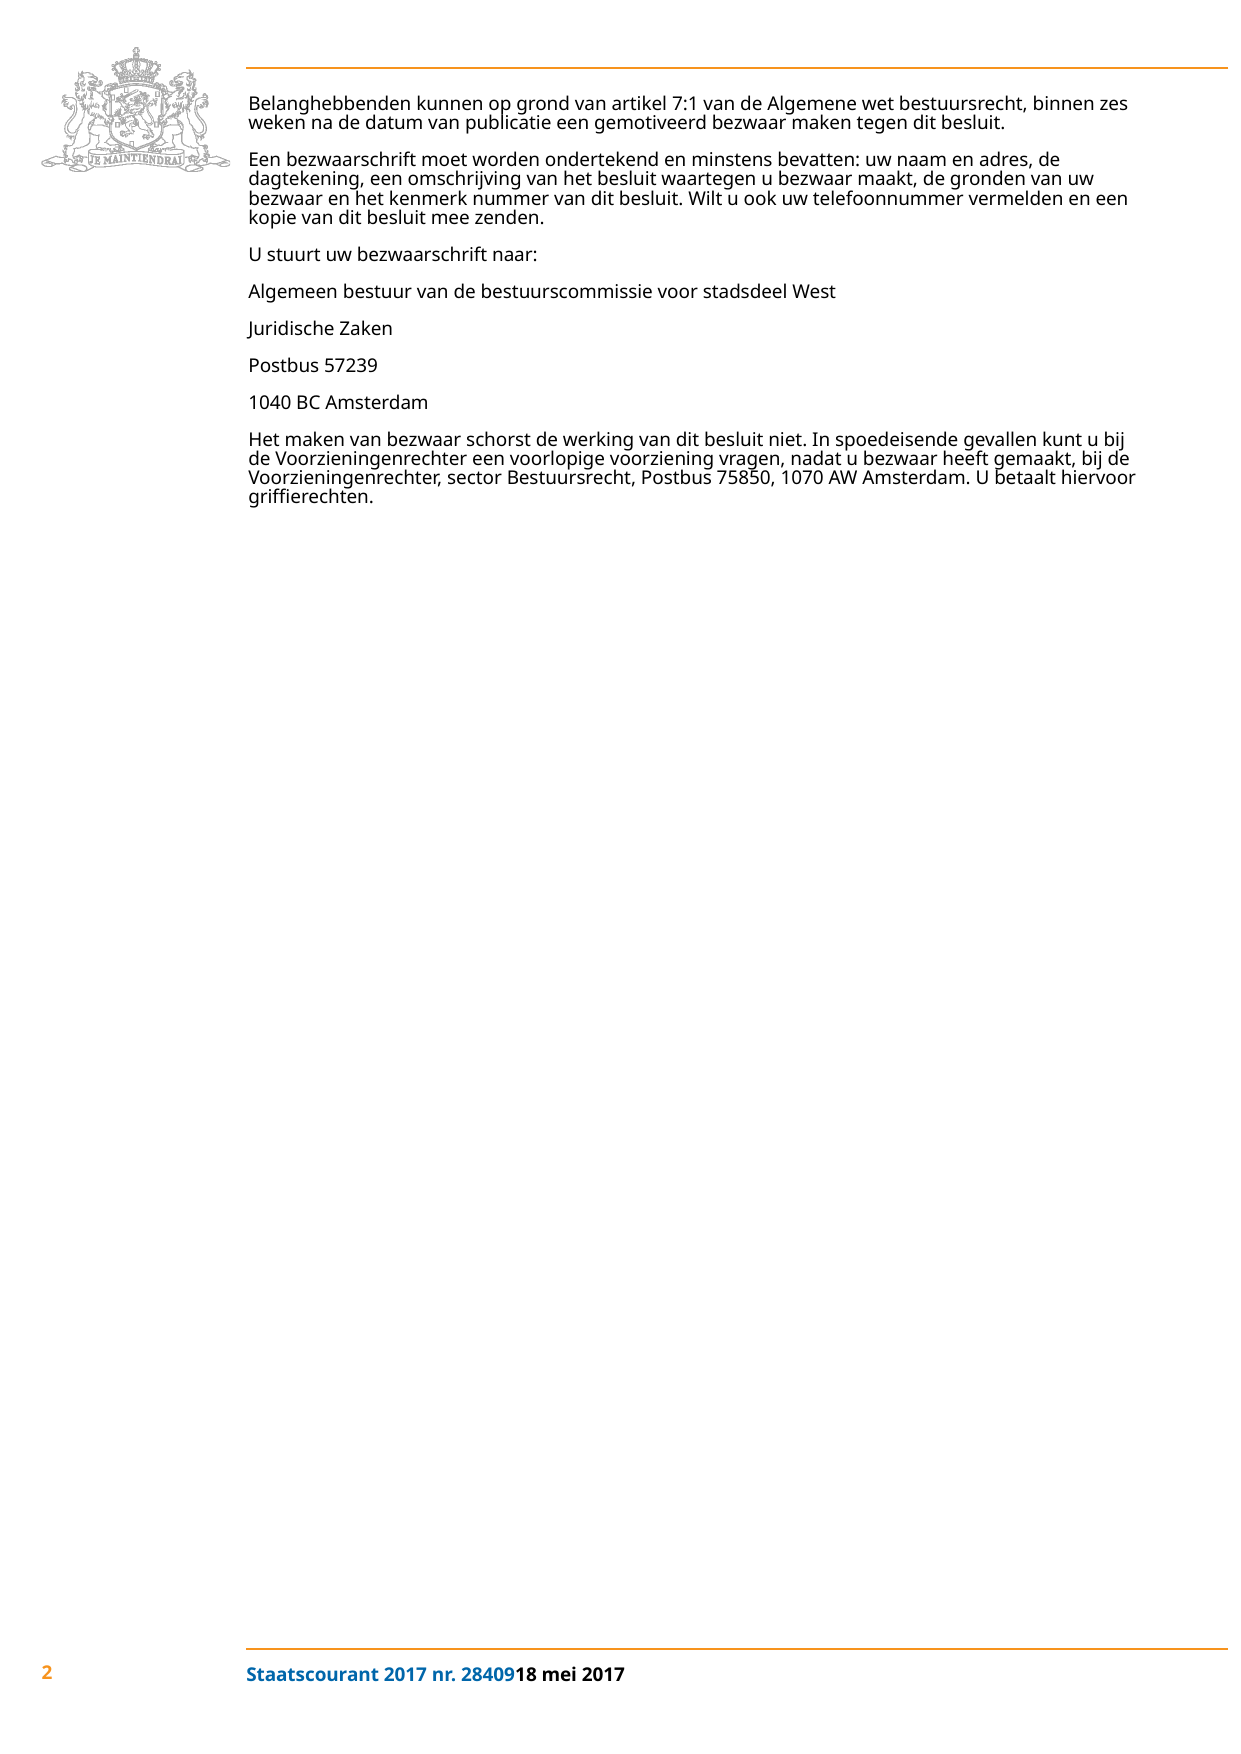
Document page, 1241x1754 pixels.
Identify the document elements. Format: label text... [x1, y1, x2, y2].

text Een bezwaarschrift moet worden ondertekend en minstens bevatten: uw naam en adres, de dagtekening, een omschrijving van het besluit waartegen u bezwaar maakt, de gronden van uw bezwaar en het kenmerk nummer van dit besluit. Wilt u ook uw telefoonnummer vermelden en een kopie van dit besluit mee zenden. [248, 151, 1152, 228]
text Belanghebbenden kunnen op grond van artikel 7:1 van de Algemene wet bestuursrecht, binnen zes weken na de datum van publicatie een gemotiveerd bezwaar maken tegen dit besluit. [248, 95, 1152, 133]
text Het maken van bezwaar schorst de werking van dit besluit niet. In spoedeisende gevallen kunt u bij de Voorzieningenrechter een voorlopige voorziening vragen, nadat u bezwaar heeft gemaakt, bij de Voorzieningenrechter, sector Bestuursrecht, Postbus 75850, 1070 AW Amsterdam. U betaalt hiervoor griffierechten. [248, 431, 1152, 508]
text U stuurt uw bezwaarschrift naar: [248, 246, 1152, 265]
text 1040 BC Amsterdam [248, 394, 1152, 413]
text Algemeen bestuur van de bestuurscommissie voor stadsdeel West [248, 283, 1152, 302]
text Postbus 57239 [248, 357, 1152, 376]
picture [41, 47, 231, 172]
text Juridische Zaken [248, 320, 1152, 339]
